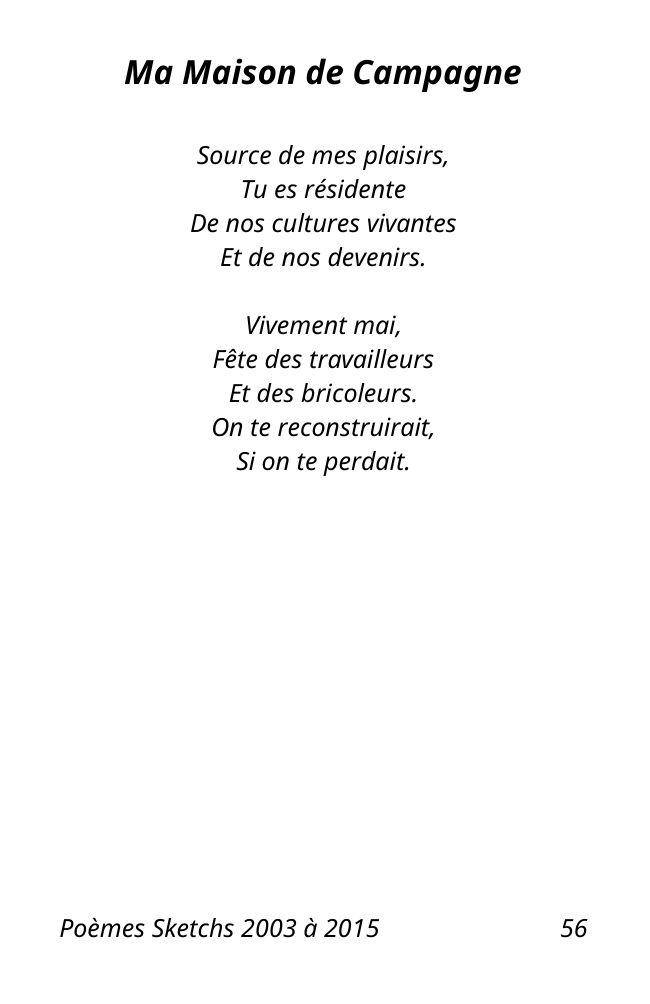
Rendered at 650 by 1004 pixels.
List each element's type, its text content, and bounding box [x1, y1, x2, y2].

text Si on te perdait. [59, 443, 591, 477]
subtitle Ma Maison de Campagne [59, 49, 591, 95]
text Et de nos devenirs. [59, 240, 591, 274]
text Tu es résidente [59, 172, 591, 206]
text Vivement mai, [59, 308, 591, 342]
text Fête des travailleurs [59, 342, 591, 376]
text Source de mes plaisirs, [59, 138, 591, 172]
text De nos cultures vivantes [59, 206, 591, 240]
text Et des bricoleurs. [59, 376, 591, 409]
text On te reconstruirait, [59, 409, 591, 443]
